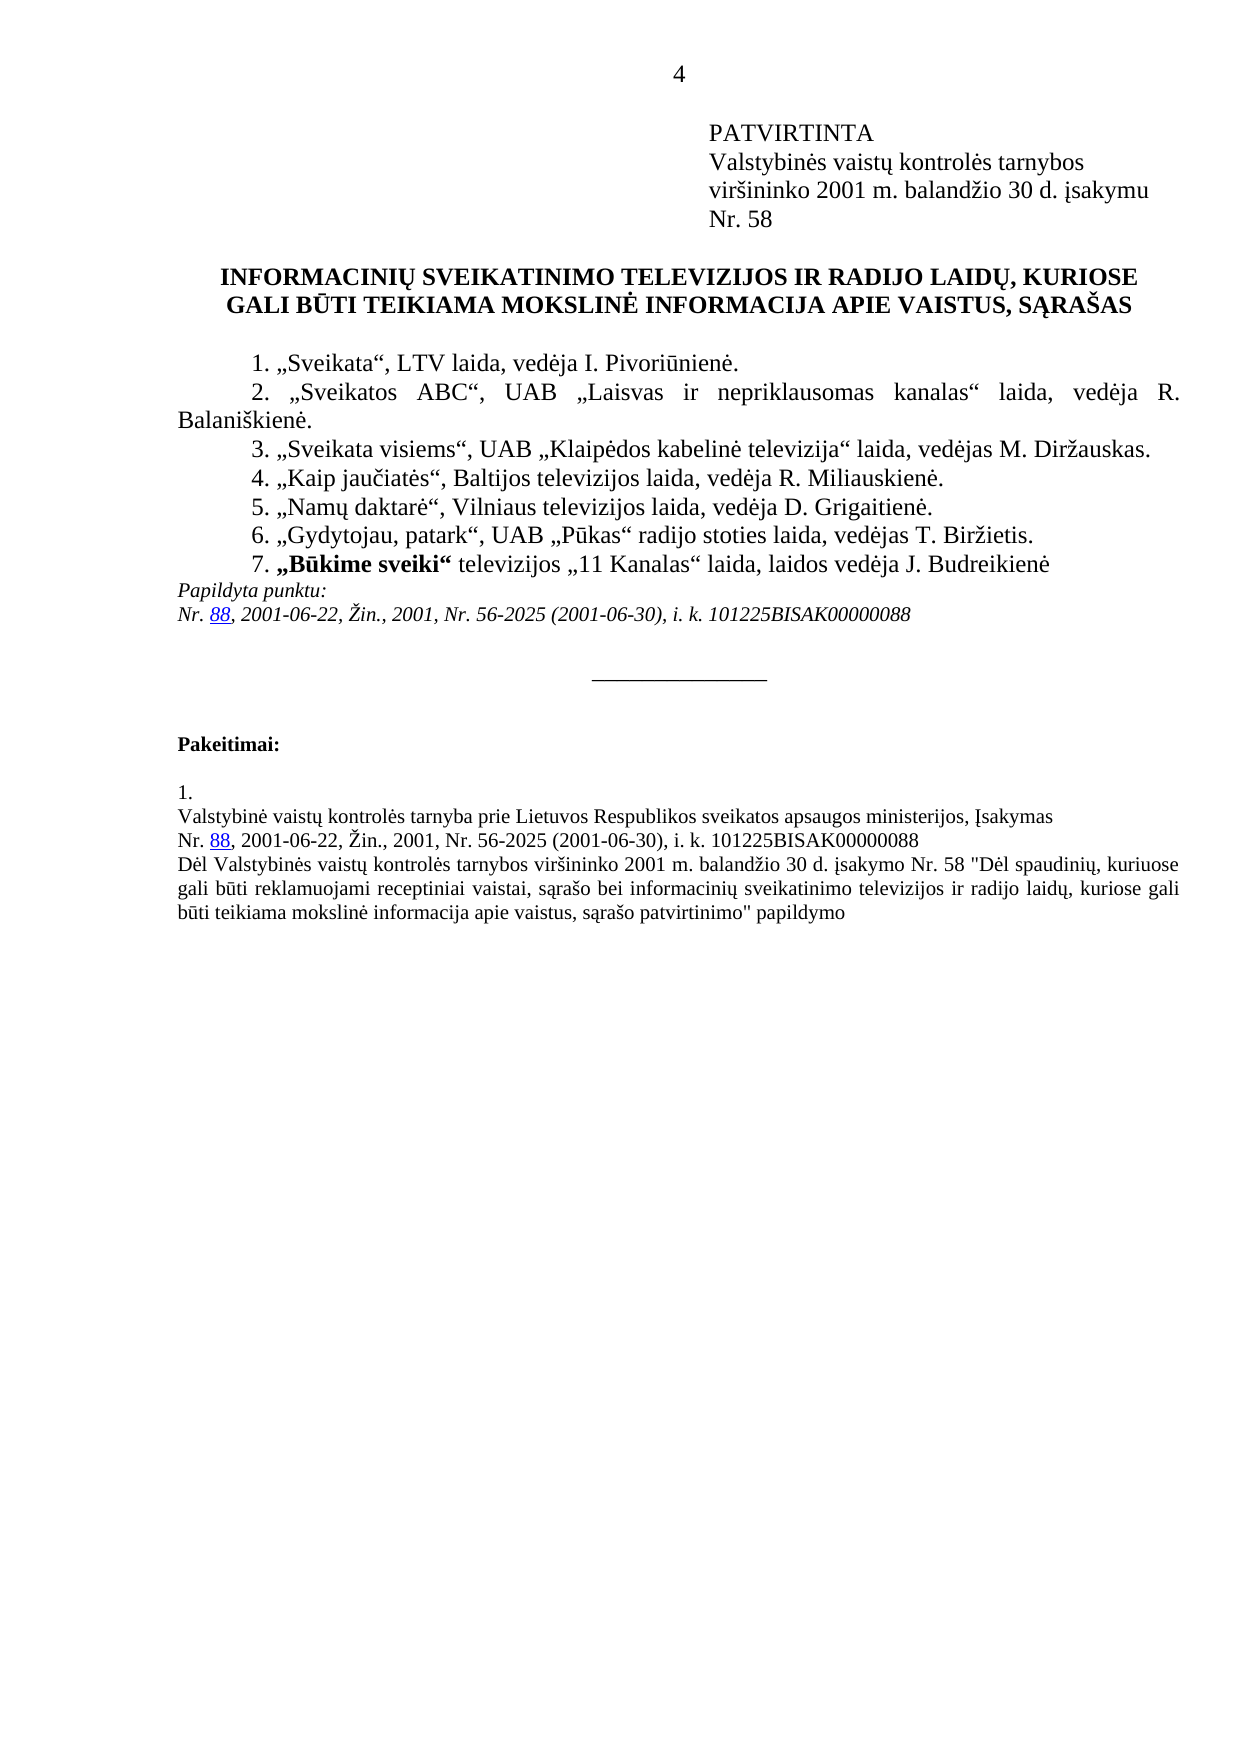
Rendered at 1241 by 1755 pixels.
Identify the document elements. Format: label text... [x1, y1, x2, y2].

text 1. [177, 780, 1181, 804]
text Papildyta punktu: [177, 578, 1181, 602]
text viršininko 2001 m. balandžio 30 d. įsakymu [177, 176, 1181, 204]
text 1. „Sveikata“, LTV laida, vedėja I. Pivoriūnienė. [177, 348, 1181, 377]
text ______________ [177, 655, 1181, 684]
text Dėl Valstybinės vaistų kontrolės tarnybos viršininko 2001 m. balandžio 30 d. įsakymo Nr. 58 "Dėl spaudinių, kuriuose gali būti reklamuojami receptiniai vaistai, sąrašo bei informacinių sveikatinimo televizijos ir radijo laidų, kuriose gali būti teikiama mokslinė informacija apie vaistus, sąrašo patvirtinimo" papildymo [177, 852, 1181, 924]
text Nr. 58 [177, 204, 1181, 233]
text INFORMACINIŲ SVEIKATINIMO TELEVIZIJOS IR RADIJO LAIDŲ, KURIOSE [177, 262, 1181, 291]
text Valstybinė vaistų kontrolės tarnyba prie Lietuvos Respublikos sveikatos apsaugos ministerijos, Įsakymas [177, 804, 1181, 828]
text Nr. 88, 2001-06-22, Žin., 2001, Nr. 56-2025 (2001-06-30), i. k. 101225BISAK00000088 [177, 828, 1181, 852]
text 7. „Būkime sveiki“ televizijos „11 Kanalas“ laida, laidos vedėja J. Budreikienė [177, 549, 1181, 578]
text Valstybinės vaistų kontrolės tarnybos [177, 147, 1181, 176]
text 3. „Sveikata visiems“, UAB „Klaipėdos kabelinė televizija“ laida, vedėjas M. Diržauskas. [177, 434, 1181, 463]
text GALI BŪTI TEIKIAMA MOKSLINĖ INFORMACIJA APIE VAISTUS, SĄRAŠAS [177, 291, 1181, 319]
text PATVIRTINTA [709, 118, 1181, 147]
text 5. „Namų daktarė“, Vilniaus televizijos laida, vedėja D. Grigaitienė. [177, 492, 1181, 521]
text 2. „Sveikatos ABC“, UAB „Laisvas ir nepriklausomas kanalas“ laida, vedėja R. Balaniškienė. [177, 377, 1181, 434]
text 6. „Gydytojau, patark“, UAB „Pūkas“ radijo stoties laida, vedėjas T. Biržietis. [177, 521, 1181, 549]
text 4. „Kaip jaučiatės“, Baltijos televizijos laida, vedėja R. Miliauskienė. [177, 463, 1181, 492]
text Nr. 88, 2001-06-22, Žin., 2001, Nr. 56-2025 (2001-06-30), i. k. 101225BISAK00000088 [177, 602, 1181, 626]
text Pakeitimai: [177, 732, 1181, 756]
